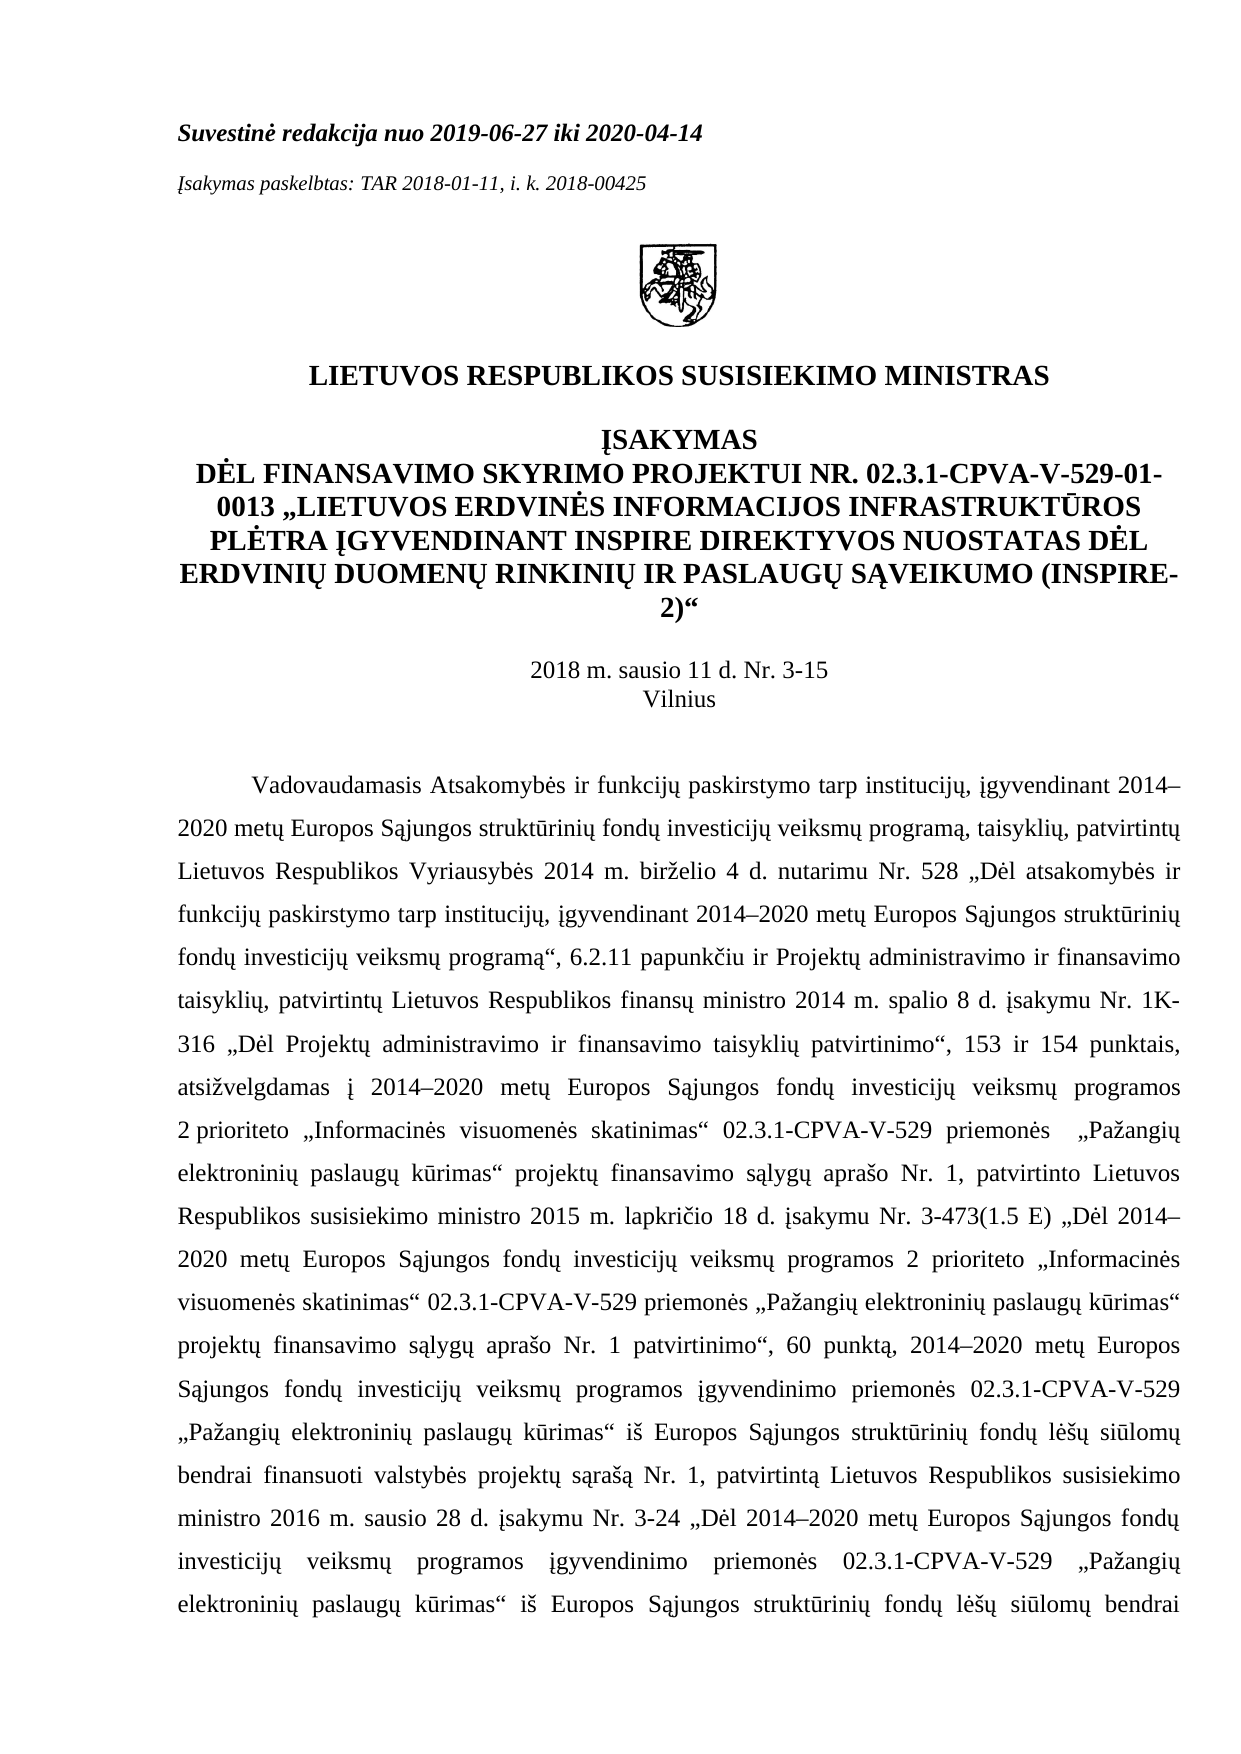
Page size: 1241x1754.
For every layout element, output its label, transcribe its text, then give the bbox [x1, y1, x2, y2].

text Vilnius [177, 684, 1181, 712]
text 2018 m. sausio 11 d. Nr. 3-15 [177, 655, 1181, 684]
text ĮSAKYMAS [177, 422, 1181, 456]
text Suvestinė redakcija nuo 2019-06-27 iki 2020-04-14 [177, 118, 1181, 147]
text Vadovaudamasis Atsakomybės ir funkcijų paskirstymo tarp institucijų, įgyvendinant 2014–2020 metų Europos Sąjungos struktūrinių fondų investicijų veiksmų programą, taisyklių, patvirtintų Lietuvos Respublikos Vyriausybės 2014 m. birželio 4 d. nutarimu Nr. 528 „Dėl atsakomybės ir funkcijų paskirstymo tarp institucijų, įgyvendinant 2014–2020 metų Europos Sąjungos struktūrinių fondų investicijų veiksmų programą“, 6.2.11 papunkčiu ir Projektų administravimo ir finansavimo taisyklių, patvirtintų Lietuvos Respublikos finansų ministro 2014 m. spalio 8 d. įsakymu Nr. 1K-316 „Dėl Projektų administravimo ir finansavimo taisyklių patvirtinimo“, 153 ir 154 punktais, atsižvelgdamas į 2014–2020 metų Europos Sąjungos fondų investicijų veiksmų programos 2 prioriteto „Informacinės visuomenės skatinimas“ 02.3.1-CPVA-V-529 priemonės „Pažangių elektroninių paslaugų kūrimas“ projektų finansavimo sąlygų aprašo Nr. 1, patvirtinto Lietuvos Respublikos susisiekimo ministro 2015 m. lapkričio 18 d. įsakymu Nr. 3-473(1.5 E) „Dėl 2014–2020 metų Europos Sąjungos fondų investicijų veiksmų programos 2 prioriteto „Informacinės visuomenės skatinimas“ 02.3.1-CPVA-V-529 priemonės „Pažangių elektroninių paslaugų kūrimas“ projektų finansavimo sąlygų aprašo Nr. 1 patvirtinimo“, 60 punktą, 2014–2020 metų Europos Sąjungos fondų investicijų veiksmų programos įgyvendinimo priemonės 02.3.1-CPVA-V-529 „Pažangių elektroninių paslaugų kūrimas“ iš Europos Sąjungos struktūrinių fondų lėšų siūlomų bendrai finansuoti valstybės projektų sąrašą Nr. 1, patvirtintą Lietuvos Respublikos susisiekimo ministro 2016 m. sausio 28 d. įsakymu Nr. 3-24 „Dėl 2014–2020 metų Europos Sąjungos fondų investicijų veiksmų programos įgyvendinimo priemonės 02.3.1-CPVA-V-529 „Pažangių elektroninių paslaugų kūrimas“ iš Europos Sąjungos struktūrinių fondų lėšų siūlomų bendrai [177, 770, 1181, 1618]
text Įsakymas paskelbtas: TAR 2018-01-11, i. k. 2018-00425 [177, 171, 1181, 195]
text LIETUVOS RESPUBLIKOS SUSISIEKIMO MINISTRAS [177, 358, 1181, 391]
text DĖL FINANSAVIMO SKYRIMO PROJEKTUI NR. 02.3.1-CPVA-V-529-01-0013 „LIETUVOS ERDVINĖS INFORMACIJOS INFRASTRUKTŪROS PLĖTRA ĮGYVENDINANT INSPIRE DIREKTYVOS NUOSTATAS DĖL ERDVINIŲ DUOMENŲ RINKINIŲ IR PASLAUGŲ SĄVEIKUMO (INSPIRE-2)“ [177, 456, 1181, 624]
